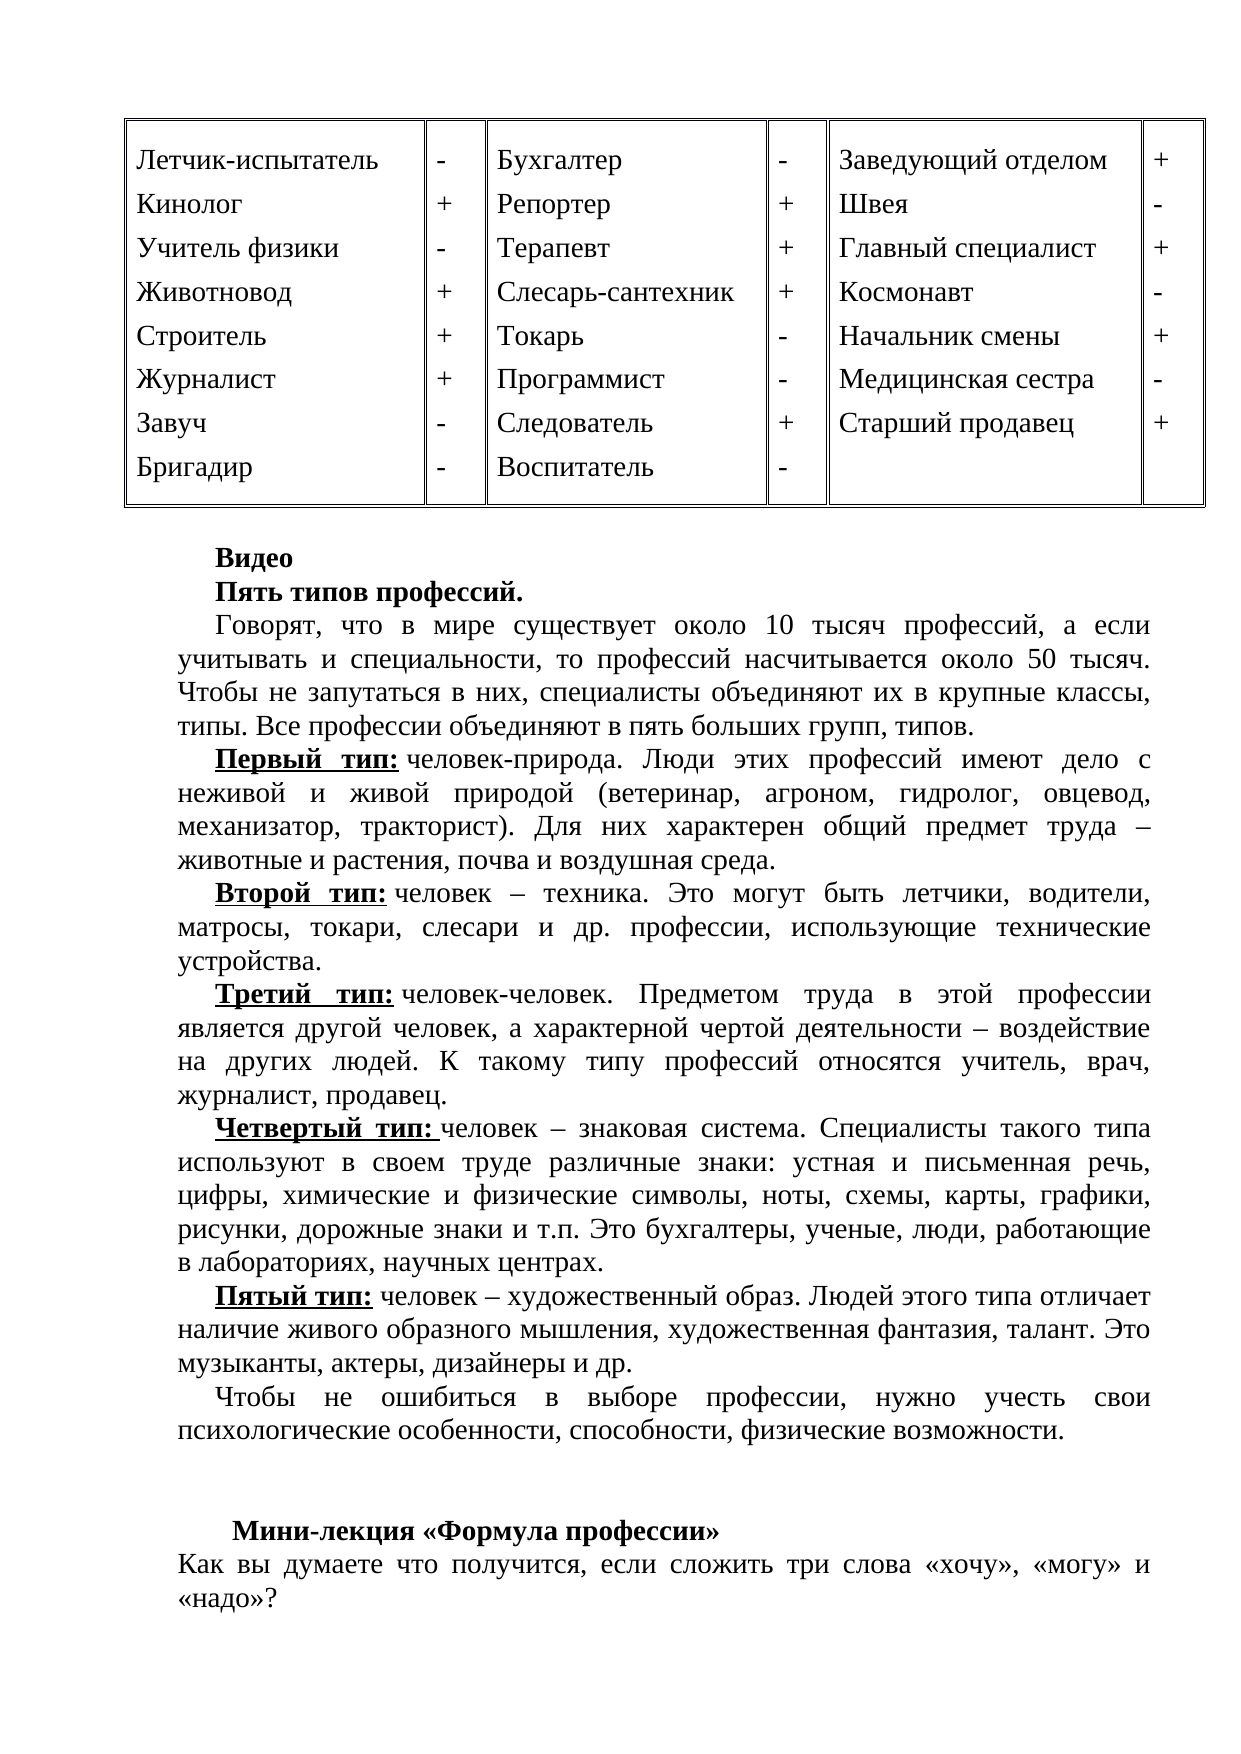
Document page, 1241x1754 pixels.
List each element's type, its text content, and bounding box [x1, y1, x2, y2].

table_cell Бухгалтер Репортер Терапевт Слесарь-сантехник Токарь Программист Следователь Воспитатель [488, 121, 766, 504]
table_cell + - + - + - + [1144, 121, 1203, 504]
table_cell Летчик-испытатель Кинолог Учитель физики Животновод Строитель Журналист Завуч Бригадир [127, 121, 424, 504]
text Видео [177, 540, 1152, 574]
text Четвертый тип: человек – знаковая система. Специалисты такого типа используют в своем труде различные знаки: устная и письменная речь, цифры, химические и физические символы, ноты, схемы, карты, графики, рисунки, дорожные знаки и т.п. Это бухгалтеры, ученые, люди, работающие в лабораториях, научных центрах. [177, 1110, 1152, 1278]
text Мини-лекция «Формула профессии» [232, 1513, 1152, 1546]
table_cell - + - + + + - - [427, 121, 485, 504]
text Третий тип: человек-человек. Предметом труда в этой профессии является другой человек, а характерной чертой деятельности – воздействие на других людей. К такому типу профессий относятся учитель, врач, журналист, продавец. [177, 976, 1152, 1110]
text Как вы думаете что получится, если сложить три слова «хочу», «могу» и «надо»? [177, 1546, 1152, 1613]
table_cell - + + + - - + - [769, 121, 826, 504]
text Пятый тип: человек – художественный образ. Людей этого типа отличает наличие живого образного мышления, художественная фантазия, талант. Это музыканты, актеры, дизайнеры и др. [177, 1278, 1152, 1379]
table_cell Заведующий отделом Швея Главный специалист Космонавт Начальник смены Медицинская сестра Старший продавец [830, 121, 1141, 504]
text Говорят, что в мире существует около 10 тысяч профессий, а если учитывать и специальности, то профессий насчитывается около 50 тысяч. Чтобы не запутаться в них, специалисты объединяют их в крупные классы, типы. Все профессии объединяют в пять больших групп, типов. [177, 607, 1152, 741]
text Второй тип: человек – техника. Это могут быть летчики, водители, матросы, токари, слесари и др. профессии, использующие технические устройства. [177, 876, 1152, 976]
text Первый тип: человек-природа. Люди этих профессий имеют дело с неживой и живой природой (ветеринар, агроном, гидролог, овцевод, механизатор, тракторист). Для них характерен общий предмет труда – животные и растения, почва и воздушная среда. [177, 741, 1152, 876]
text Пять типов профессий. [177, 574, 1152, 607]
text Чтобы не ошибиться в выборе профессии, нужно учесть свои психологические особенности, способности, физические возможности. [177, 1379, 1152, 1446]
